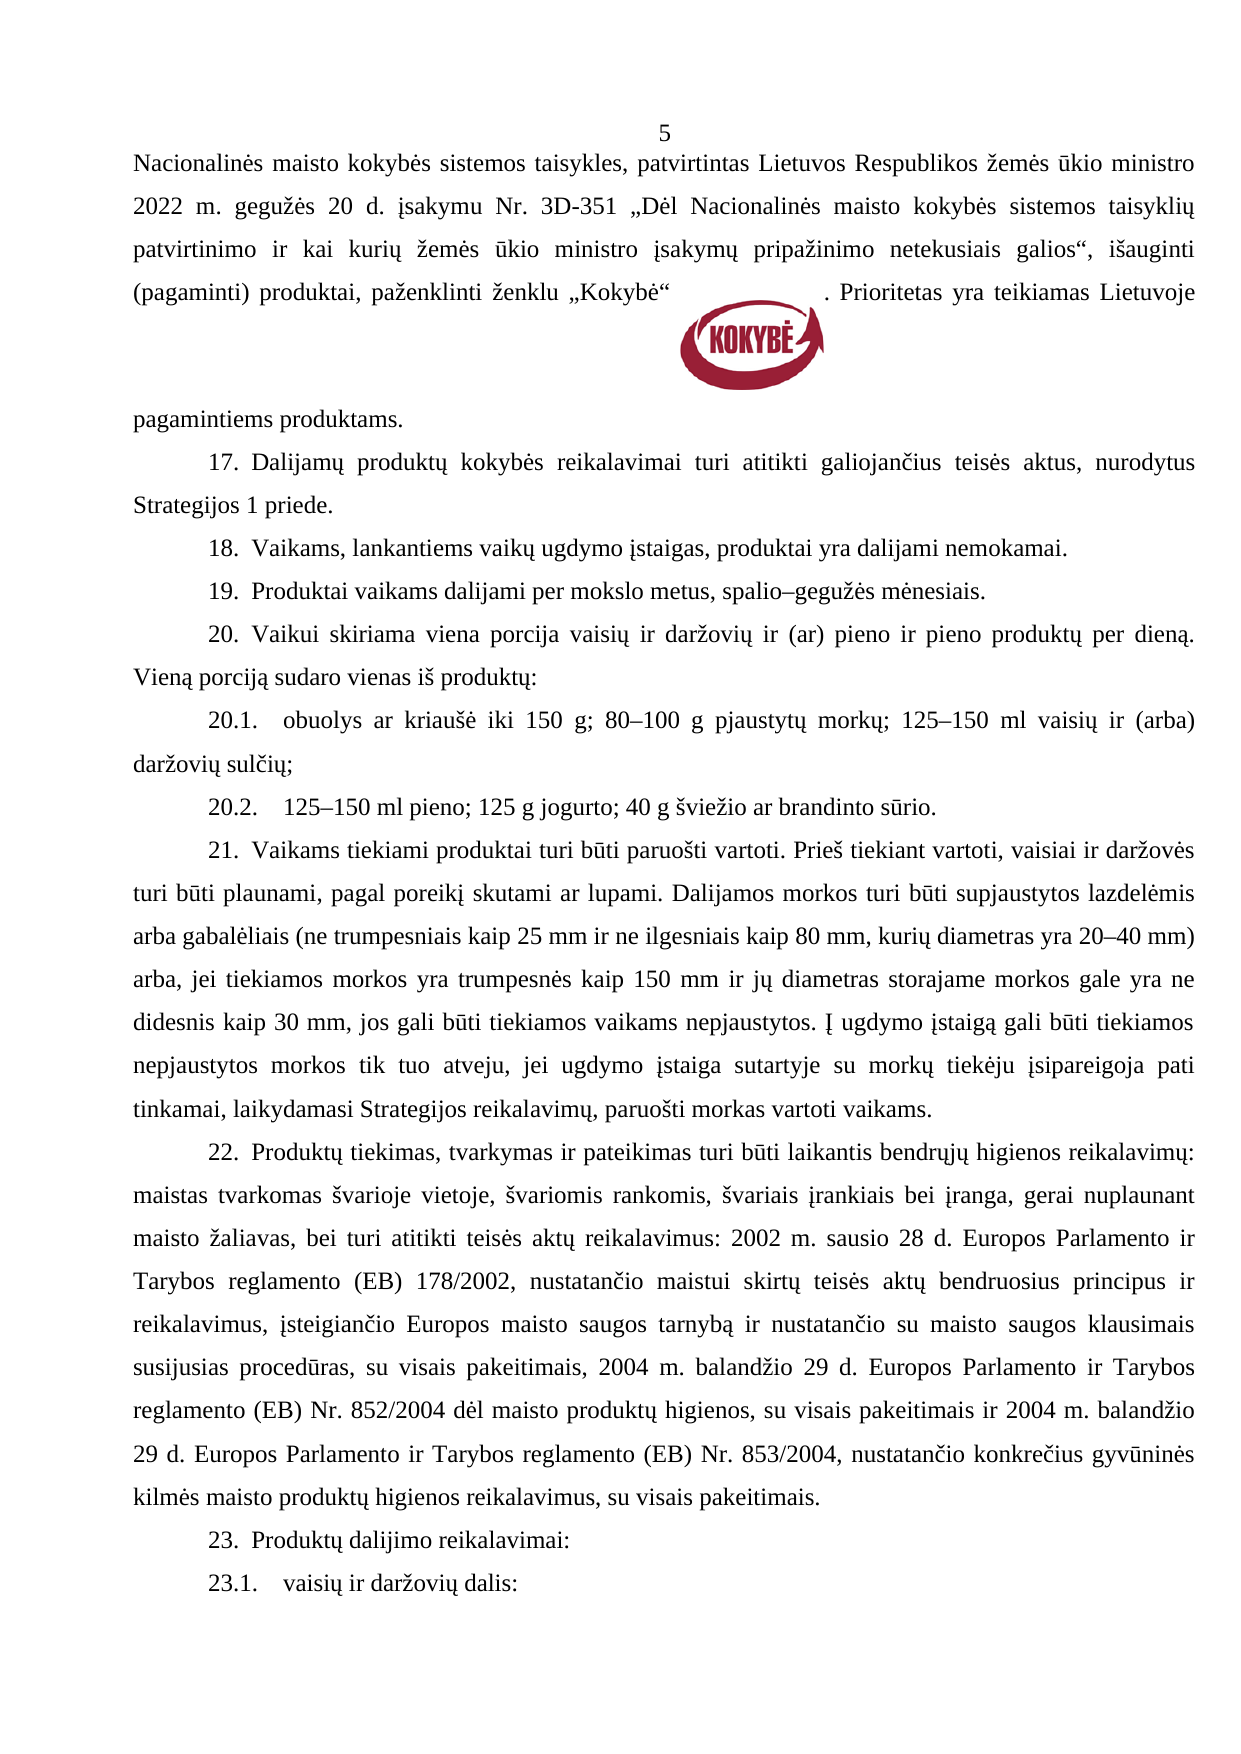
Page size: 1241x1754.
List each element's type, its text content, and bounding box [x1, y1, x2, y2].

text 18. Vaikams, lankantiems vaikų ugdymo įstaigas, produktai yra dalijami nemokamai. [133, 533, 1196, 562]
text 17. Dalijamų produktų kokybės reikalavimai turi atitikti galiojančius teisės aktus, nurodytus Strategijos 1 priede. [133, 447, 1196, 519]
text 23. Produktų dalijimo reikalavimai: [133, 1525, 1196, 1554]
text 23.1. vaisių ir daržovių dalis: [133, 1568, 1196, 1597]
text 20.2. 125–150 ml pieno; 125 g jogurto; 40 g šviežio ar brandinto sūrio. [133, 792, 1196, 821]
text 19. Produktai vaikams dalijami per mokslo metus, spalio–gegužės mėnesiais. [133, 576, 1196, 605]
text 22. Produktų tiekimas, tvarkymas ir pateikimas turi būti laikantis bendrųjų higienos reikalavimų: maistas tvarkomas švarioje vietoje, švariomis rankomis, švariais įrankiais bei įranga, gerai nuplaunant maisto žaliavas, bei turi atitikti teisės aktų reikalavimus: 2002 m. sausio 28 d. Europos Parlamento ir Tarybos reglamento (EB) 178/2002, nustatančio maistui skirtų teisės aktų bendruosius principus ir reikalavimus, įsteigiančio Europos maisto saugos tarnybą ir nustatančio su maisto saugos klausimais susijusias procedūras, su visais pakeitimais, 2004 m. balandžio 29 d. Europos Parlamento ir Tarybos reglamento (EB) Nr. 852/2004 dėl maisto produktų higienos, su visais pakeitimais ir 2004 m. balandžio 29 d. Europos Parlamento ir Tarybos reglamento (EB) Nr. 853/2004, nustatančio konkrečius gyvūninės kilmės maisto produktų higienos reikalavimus, su visais pakeitimais. [133, 1137, 1196, 1511]
text 20. Vaikui skiriama viena porcija vaisių ir daržovių ir (ar) pieno ir pieno produktų per dieną. Vieną porciją sudaro vienas iš produktų: [133, 619, 1196, 691]
text 20.1. obuolys ar kriaušė iki 150 g; 80–100 g pjaustytų morkų; 125–150 ml vaisių ir (arba) daržovių sulčių; [133, 706, 1196, 777]
text Nacionalinės maisto kokybės sistemos taisykles, patvirtintas Lietuvos Respublikos žemės ūkio ministro 2022 m. gegužės 20 d. įsakymu Nr. 3D-351 „Dėl Nacionalinės maisto kokybės sistemos taisyklių patvirtinimo ir kai kurių žemės ūkio ministro įsakymų pripažinimo netekusiais galios“, išauginti (pagaminti) produktai, paženklinti ženklu „Kokybė“ . Prioritetas yra teikiamas Lietuvoje pagamintiems produktams. [133, 148, 1196, 432]
text 21. Vaikams tiekiami produktai turi būti paruošti vartoti. Prieš tiekiant vartoti, vaisiai ir daržovės turi būti plaunami, pagal poreikį skutami ar lupami. Dalijamos morkos turi būti supjaustytos lazdelėmis arba gabalėliais (ne trumpesniais kaip 25 mm ir ne ilgesniais kaip 80 mm, kurių diametras yra 20–40 mm) arba, jei tiekiamos morkos yra trumpesnės kaip 150 mm ir jų diametras storajame morkos gale yra ne didesnis kaip 30 mm, jos gali būti tiekiamos vaikams nepjaustytos. Į ugdymo įstaigą gali būti tiekiamos nepjaustytos morkos tik tuo atveju, jei ugdymo įstaiga sutartyje su morkų tiekėju įsipareigoja pati tinkamai, laikydamasi Strategijos reikalavimų, paruošti morkas vartoti vaikams. [133, 835, 1196, 1122]
